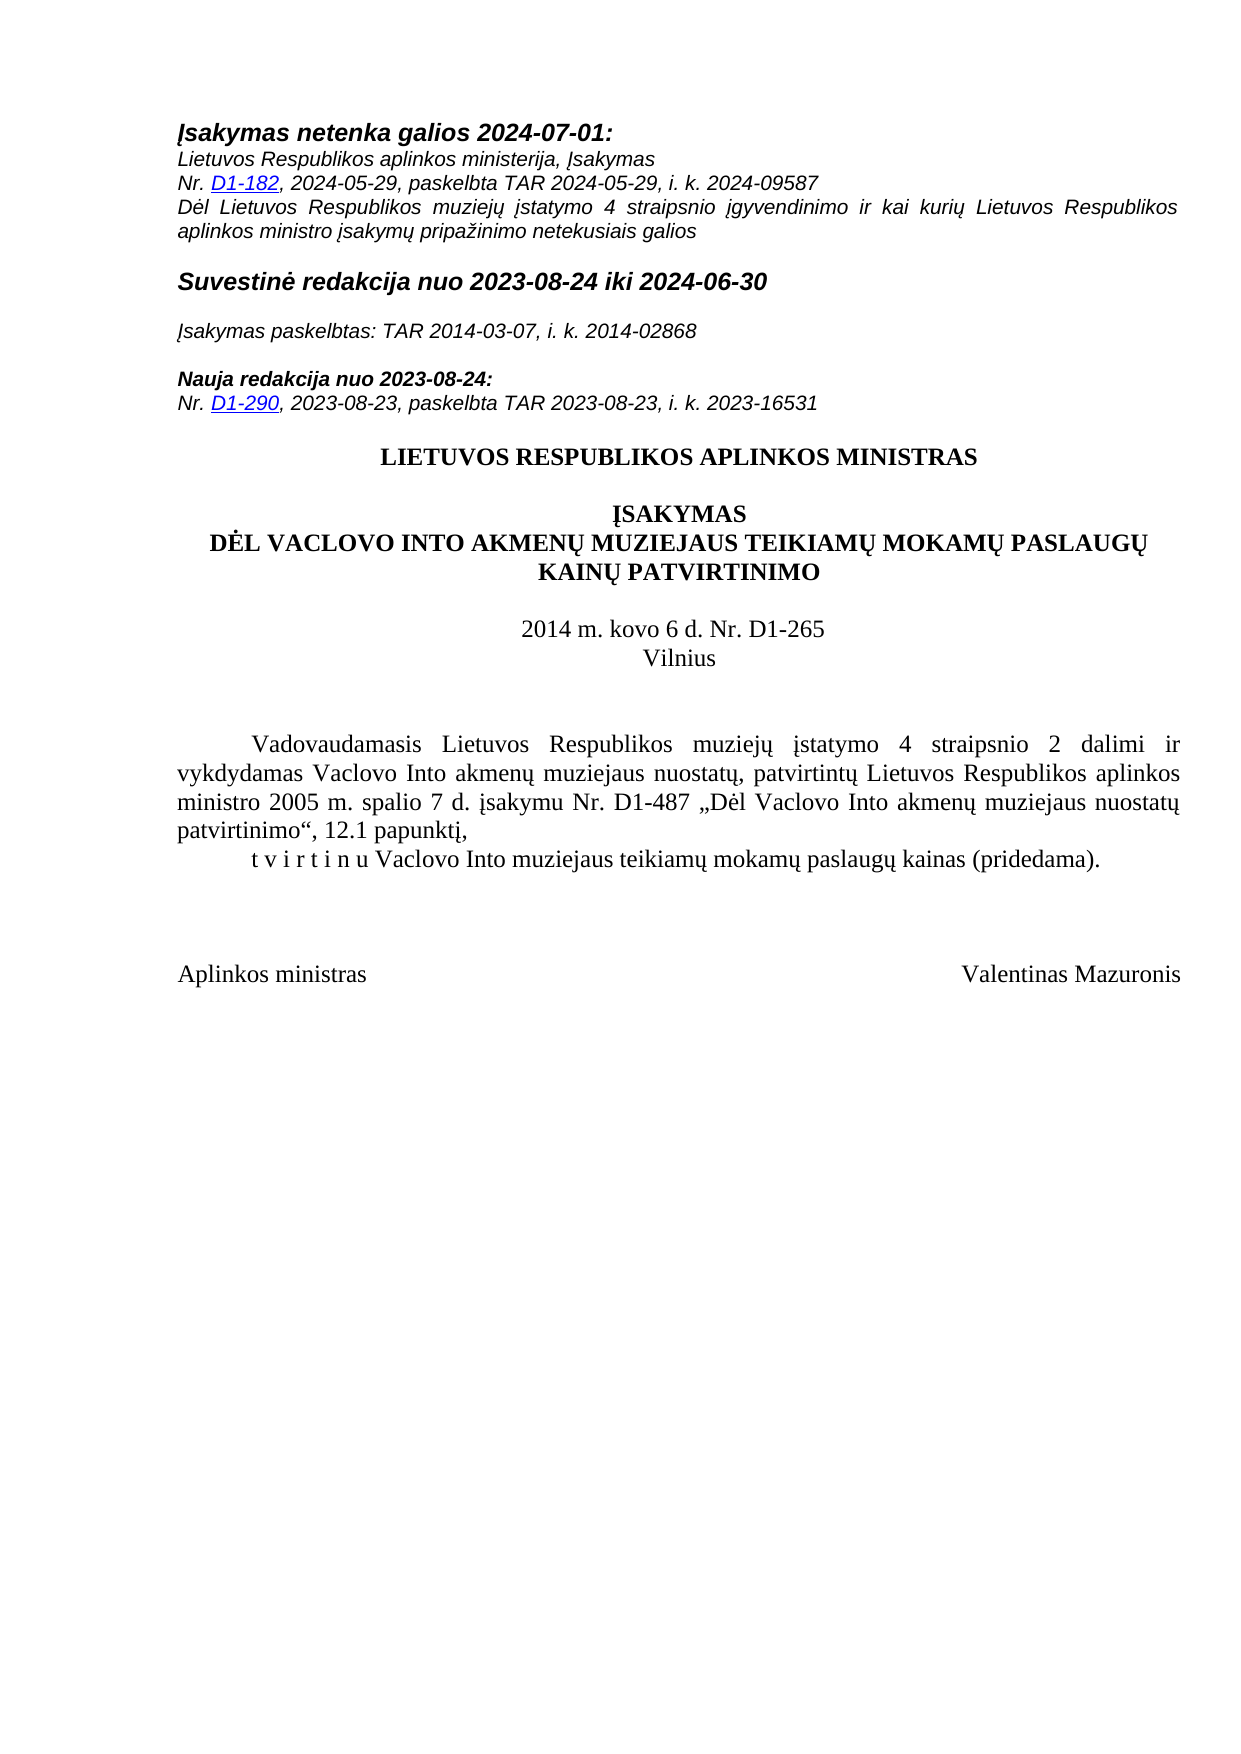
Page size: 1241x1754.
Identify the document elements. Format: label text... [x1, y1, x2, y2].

text Nr. D1-182, 2024-05-29, paskelbta TAR 2024-05-29, i. k. 2024-09587 [177, 171, 1181, 195]
text Lietuvos Respublikos aplinkos ministerija, Įsakymas [177, 147, 1181, 171]
text Nr. D1-290, 2023-08-23, paskelbta TAR 2023-08-23, i. k. 2023-16531 [177, 391, 1181, 415]
text DĖL VACLOVO INTO AKMENŲ MUZIEJAUS TEIKIAMŲ MOKAMŲ PASLAUGŲ KAINŲ PATVIRTINIMO [177, 528, 1181, 585]
text LIETUVOS RESPUBLIKOS APLINKOS MINISTRAS [177, 442, 1181, 470]
text Suvestinė redakcija nuo 2023-08-24 iki 2024-06-30 [177, 267, 1181, 295]
text 2014 m. kovo 6 d. Nr. D1-265 [177, 614, 1181, 643]
text ĮSAKYMAS [177, 499, 1181, 528]
text Vilnius [177, 643, 1181, 672]
text Nauja redakcija nuo 2023-08-24: [177, 367, 1181, 391]
text Įsakymas paskelbtas: TAR 2014-03-07, i. k. 2014-02868 [177, 319, 1181, 343]
text Įsakymas netenka galios 2024-07-01: [177, 118, 1181, 147]
text Aplinkos ministras Valentinas Mazuronis [177, 959, 1181, 988]
text t v i r t i n u Vaclovo Into muziejaus teikiamų mokamų paslaugų kainas (pridedama). [177, 844, 1181, 873]
text Dėl Lietuvos Respublikos muziejų įstatymo 4 straipsnio įgyvendinimo ir kai kurių Lietuvos Respublikos aplinkos ministro įsakymų pripažinimo netekusiais galios [177, 195, 1181, 243]
text Vadovaudamasis Lietuvos Respublikos muziejų įstatymo 4 straipsnio 2 dalimi ir vykdydamas Vaclovo Into akmenų muziejaus nuostatų, patvirtintų Lietuvos Respublikos aplinkos ministro 2005 m. spalio 7 d. įsakymu Nr. D1-487 „Dėl Vaclovo Into akmenų muziejaus nuostatų patvirtinimo“, 12.1 papunktį, [177, 729, 1181, 844]
